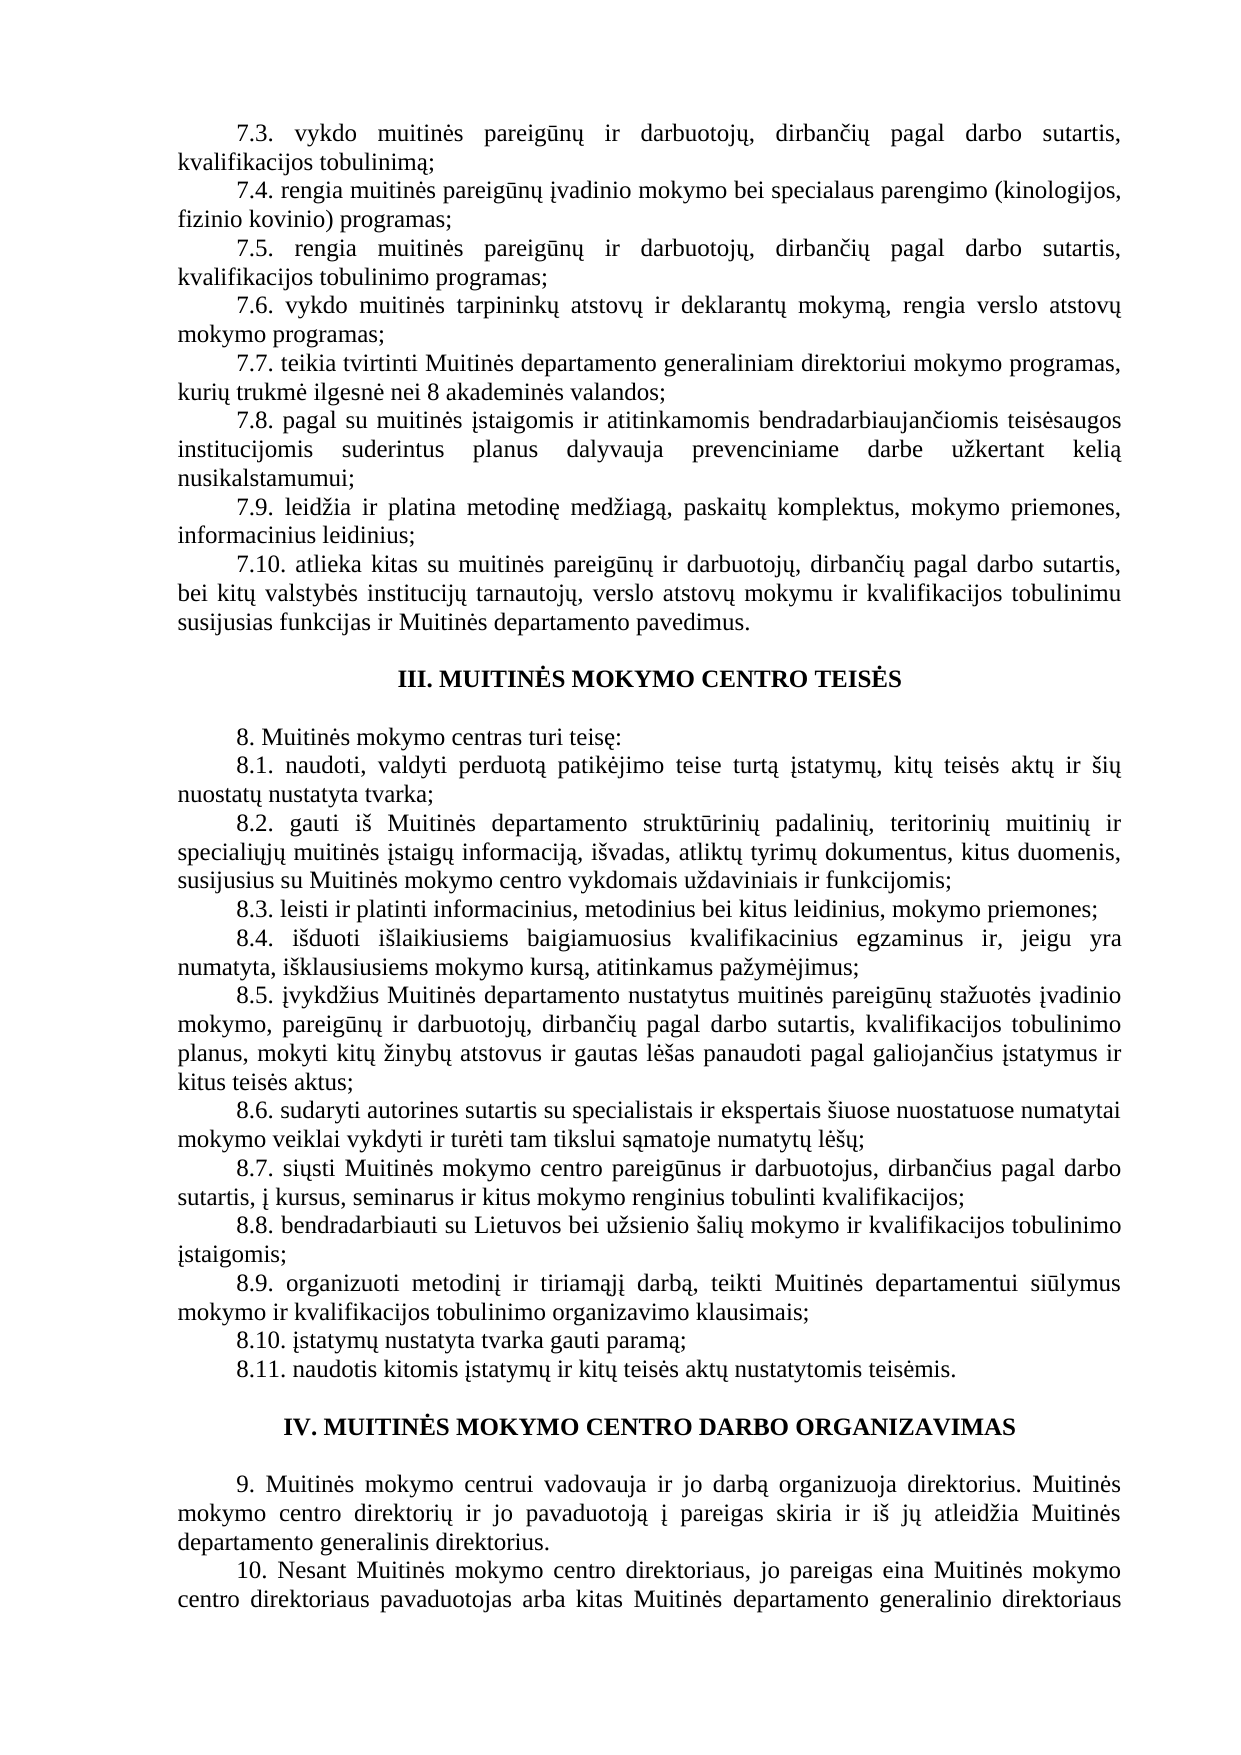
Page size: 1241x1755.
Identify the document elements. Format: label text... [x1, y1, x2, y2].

text 8.5. įvykdžius Muitinės departamento nustatytus muitinės pareigūnų stažuotės įvadinio mokymo, pareigūnų ir darbuotojų, dirbančių pagal darbo sutartis, kvalifikacijos tobulinimo planus, mokyti kitų žinybų atstovus ir gautas lėšas panaudoti pagal galiojančius įstatymus ir kitus teisės aktus; [177, 981, 1122, 1096]
text 7.3. vykdo muitinės pareigūnų ir darbuotojų, dirbančių pagal darbo sutartis, kvalifikacijos tobulinimą; [177, 118, 1122, 176]
text 7.8. pagal su muitinės įstaigomis ir atitinkamomis bendradarbiaujančiomis teisėsaugos institucijomis suderintus planus dalyvauja prevenciniame darbe užkertant kelią nusikalstamumui; [177, 406, 1122, 492]
text 10. Nesant Muitinės mokymo centro direktoriaus, jo pareigas eina Muitinės mokymo centro direktoriaus pavaduotojas arba kitas Muitinės departamento generalinio direktoriaus [177, 1556, 1122, 1613]
text 8.3. leisti ir platinti informacinius, metodinius bei kitus leidinius, mokymo priemones; [177, 894, 1122, 923]
text 7.7. teikia tvirtinti Muitinės departamento generaliniam direktoriui mokymo programas, kurių trukmė ilgesnė nei 8 akademinės valandos; [177, 348, 1122, 406]
text 8.10. įstatymų nustatyta tvarka gauti paramą; [177, 1326, 1122, 1354]
text III. MUITINĖS MOKYMO CENTRO TEISĖS [177, 664, 1122, 693]
text 7.4. rengia muitinės pareigūnų įvadinio mokymo bei specialaus parengimo (kinologijos, fizinio kovinio) programas; [177, 176, 1122, 233]
text IV. MUITINĖS MOKYMO CENTRO DARBO ORGANIZAVIMAS [177, 1412, 1122, 1441]
text 8.6. sudaryti autorines sutartis su specialistais ir ekspertais šiuose nuostatuose numatytai mokymo veiklai vykdyti ir turėti tam tikslui sąmatoje numatytų lėšų; [177, 1096, 1122, 1153]
text 8.8. bendradarbiauti su Lietuvos bei užsienio šalių mokymo ir kvalifikacijos tobulinimo įstaigomis; [177, 1211, 1122, 1268]
text 8.1. naudoti, valdyti perduotą patikėjimo teise turtą įstatymų, kitų teisės aktų ir šių nuostatų nustatyta tvarka; [177, 751, 1122, 808]
text 8.9. organizuoti metodinį ir tiriamąjį darbą, teikti Muitinės departamentui siūlymus mokymo ir kvalifikacijos tobulinimo organizavimo klausimais; [177, 1268, 1122, 1326]
text 8.2. gauti iš Muitinės departamento struktūrinių padalinių, teritorinių muitinių ir specialiųjų muitinės įstaigų informaciją, išvadas, atliktų tyrimų dokumentus, kitus duomenis, susijusius su Muitinės mokymo centro vykdomais uždaviniais ir funkcijomis; [177, 808, 1122, 894]
text 8. Muitinės mokymo centras turi teisę: [177, 722, 1122, 751]
text 7.5. rengia muitinės pareigūnų ir darbuotojų, dirbančių pagal darbo sutartis, kvalifikacijos tobulinimo programas; [177, 233, 1122, 291]
text 8.4. išduoti išlaikiusiems baigiamuosius kvalifikacinius egzaminus ir, jeigu yra numatyta, išklausiusiems mokymo kursą, atitinkamus pažymėjimus; [177, 923, 1122, 981]
text 7.9. leidžia ir platina metodinę medžiagą, paskaitų komplektus, mokymo priemones, informacinius leidinius; [177, 492, 1122, 549]
text 8.7. siųsti Muitinės mokymo centro pareigūnus ir darbuotojus, dirbančius pagal darbo sutartis, į kursus, seminarus ir kitus mokymo renginius tobulinti kvalifikacijos; [177, 1153, 1122, 1211]
text 7.6. vykdo muitinės tarpininkų atstovų ir deklarantų mokymą, rengia verslo atstovų mokymo programas; [177, 291, 1122, 348]
text 7.10. atlieka kitas su muitinės pareigūnų ir darbuotojų, dirbančių pagal darbo sutartis, bei kitų valstybės institucijų tarnautojų, verslo atstovų mokymu ir kvalifikacijos tobulinimu susijusias funkcijas ir Muitinės departamento pavedimus. [177, 549, 1122, 636]
text 8.11. naudotis kitomis įstatymų ir kitų teisės aktų nustatytomis teisėmis. [177, 1354, 1122, 1383]
text 9. Muitinės mokymo centrui vadovauja ir jo darbą organizuoja direktorius. Muitinės mokymo centro direktorių ir jo pavaduotoją į pareigas skiria ir iš jų atleidžia Muitinės departamento generalinis direktorius. [177, 1469, 1122, 1556]
